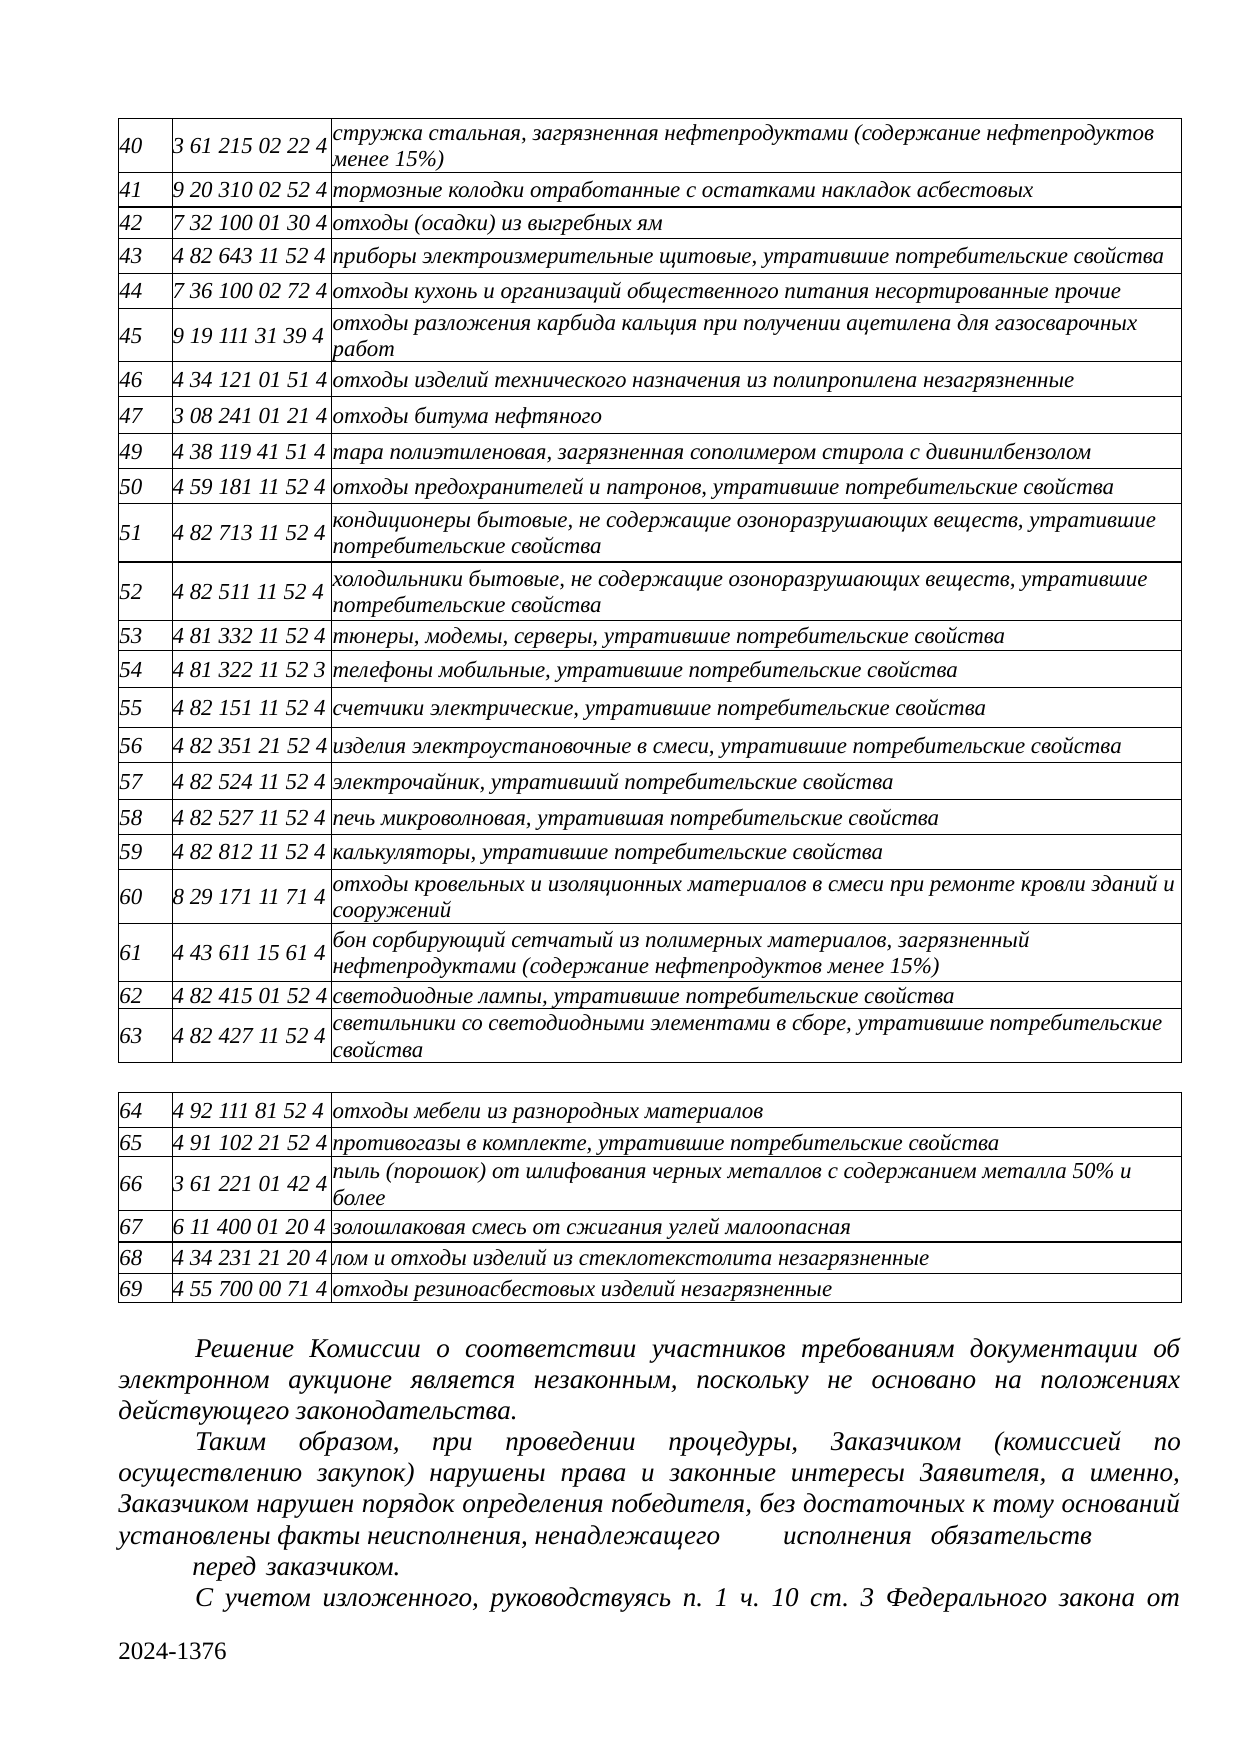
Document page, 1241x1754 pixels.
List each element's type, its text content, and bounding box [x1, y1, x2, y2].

table_cell отходы предохранителей и патронов, утратившие потребительские свойства [332, 469, 1181, 503]
table_header 4 92 111 81 52 4 [173, 1093, 331, 1127]
table_cell 4 82 524 11 52 4 [173, 763, 331, 799]
table_cell 57 [119, 763, 172, 799]
table_cell 53 [119, 621, 172, 650]
table_cell отходы разложения карбида кальция при получении ацетилена для газосварочных работ [332, 309, 1181, 361]
table_cell 44 [119, 274, 172, 307]
table_cell 4 59 181 11 52 4 [173, 469, 331, 503]
table_cell 69 [119, 1274, 172, 1302]
table_cell 45 [119, 309, 172, 361]
table_cell пыль (порошок) от шлифования черных металлов с содержанием металла 50% и более [332, 1157, 1181, 1210]
table_cell 56 [119, 728, 172, 762]
table_cell 4 91 102 21 52 4 [173, 1128, 331, 1156]
table_cell светильники со светодиодными элементами в сборе, утратившие потребительские свойства [332, 1009, 1181, 1062]
table_cell 9 20 310 02 52 4 [173, 173, 331, 206]
table_cell отходы резиноасбестовых изделий незагрязненные [332, 1274, 1181, 1302]
table_cell 4 82 351 21 52 4 [173, 728, 331, 762]
table_cell золошлаковая смесь от сжигания углей малоопасная [332, 1211, 1181, 1241]
table_cell 55 [119, 688, 172, 727]
table_cell счетчики электрические, утратившие потребительские свойства [332, 688, 1181, 727]
table_cell 66 [119, 1157, 172, 1210]
table_cell 7 32 100 01 30 4 [173, 208, 331, 238]
table_cell тара полиэтиленовая, загрязненная сополимером стирола с дивинилбензолом [332, 434, 1181, 468]
table_cell изделия электроустановочные в смеси, утратившие потребительские свойства [332, 728, 1181, 762]
table_cell холодильники бытовые, не содержащие озоноразрушающих веществ, утратившие потребительские свойства [332, 563, 1181, 620]
table_cell приборы электроизмерительные щитовые, утратившие потребительские свойства [332, 239, 1181, 273]
table_cell 4 82 812 11 52 4 [173, 835, 331, 869]
table_cell противогазы в комплекте, утратившие потребительские свойства [332, 1128, 1181, 1156]
table_cell 8 29 171 11 71 4 [173, 870, 331, 922]
table_cell 40 [119, 119, 172, 172]
table_cell 63 [119, 1009, 172, 1062]
table_cell отходы кухонь и организаций общественного питания несортированные прочие [332, 274, 1181, 307]
table_cell отходы (осадки) из выгребных ям [332, 208, 1181, 238]
table_header отходы мебели из разнородных материалов [332, 1093, 1181, 1127]
table_cell отходы битума нефтяного [332, 397, 1181, 433]
table_cell отходы изделий технического назначения из полипропилена незагрязненные [332, 362, 1181, 396]
table_cell 4 34 231 21 20 4 [173, 1243, 331, 1273]
table_cell 4 55 700 00 71 4 [173, 1274, 331, 1302]
table_cell 62 [119, 982, 172, 1008]
table_cell 54 [119, 651, 172, 687]
table_cell 4 82 527 11 52 4 [173, 800, 331, 834]
table_cell 4 82 643 11 52 4 [173, 239, 331, 273]
table_cell 3 08 241 01 21 4 [173, 397, 331, 433]
table_cell тюнеры, модемы, серверы, утратившие потребительские свойства [332, 621, 1181, 650]
table_cell 61 [119, 924, 172, 981]
table_cell 4 34 121 01 51 4 [173, 362, 331, 396]
table_cell 4 81 332 11 52 4 [173, 621, 331, 650]
table_cell электрочайник, утративший потребительские свойства [332, 763, 1181, 799]
text Решение Комиссии о соответствии участников требованиям документации об электронном аукционе является незаконным, поскольку не основано на положениях действующего законодательства. [118, 1332, 1181, 1425]
table_cell 60 [119, 870, 172, 922]
table_cell телефоны мобильные, утратившие потребительские свойства [332, 651, 1181, 687]
table_cell 65 [119, 1128, 172, 1156]
table_cell 50 [119, 469, 172, 503]
table_cell 4 82 415 01 52 4 [173, 982, 331, 1008]
table_cell светодиодные лампы, утратившие потребительские свойства [332, 982, 1181, 1008]
table_cell 4 82 151 11 52 4 [173, 688, 331, 727]
table_cell 67 [119, 1211, 172, 1241]
table_cell 4 43 611 15 61 4 [173, 924, 331, 981]
table_cell 4 38 119 41 51 4 [173, 434, 331, 468]
table_cell бон сорбирующий сетчатый из полимерных материалов, загрязненный нефтепродуктами (содержание нефтепродуктов менее 15%) [332, 924, 1181, 981]
table_cell 4 81 322 11 52 3 [173, 651, 331, 687]
table_cell калькуляторы, утратившие потребительские свойства [332, 835, 1181, 869]
table_cell кондиционеры бытовые, не содержащие озоноразрушающих веществ, утратившие потребительские свойства [332, 504, 1181, 561]
table_cell 4 82 511 11 52 4 [173, 563, 331, 620]
table_cell стружка стальная, загрязненная нефтепродуктами (содержание нефтепродуктов менее 15%) [332, 119, 1181, 172]
table_cell 58 [119, 800, 172, 834]
table_cell 4 82 713 11 52 4 [173, 504, 331, 561]
table_cell 42 [119, 208, 172, 238]
table_cell 46 [119, 362, 172, 396]
text С учетом изложенного, руководствуясь п. 1 ч. 10 ст. 3 Федерального закона от [118, 1581, 1181, 1612]
table_cell 47 [119, 397, 172, 433]
table_cell отходы кровельных и изоляционных материалов в смеси при ремонте кровли зданий и сооружений [332, 870, 1181, 922]
table_cell 9 19 111 31 39 4 [173, 309, 331, 361]
table_cell 4 82 427 11 52 4 [173, 1009, 331, 1062]
table_cell 43 [119, 239, 172, 273]
table_cell лом и отходы изделий из стеклотекстолита незагрязненные [332, 1243, 1181, 1273]
table_cell 52 [119, 563, 172, 620]
table_cell 41 [119, 173, 172, 206]
table_cell 49 [119, 434, 172, 468]
table_cell 68 [119, 1243, 172, 1273]
table_header 64 [119, 1093, 172, 1127]
table_cell 3 61 221 01 42 4 [173, 1157, 331, 1210]
table_cell печь микроволновая, утратившая потребительские свойства [332, 800, 1181, 834]
table_cell тормозные колодки отработанные с остатками накладок асбестовых [332, 173, 1181, 206]
text Таким образом, при проведении процедуры, Заказчиком (комиссией по осуществлению закупок) нарушены права и законные интересы Заявителя, а именно, Заказчиком нарушен порядок определения победителя, без достаточных к тому оснований установлены факты неисполнения, ненадлежащего исполнения обязательств перед заказчиком. [118, 1425, 1181, 1581]
table_cell 59 [119, 835, 172, 869]
table_cell 6 11 400 01 20 4 [173, 1211, 331, 1241]
table_cell 3 61 215 02 22 4 [173, 119, 331, 172]
table_cell 51 [119, 504, 172, 561]
table_cell 7 36 100 02 72 4 [173, 274, 331, 307]
